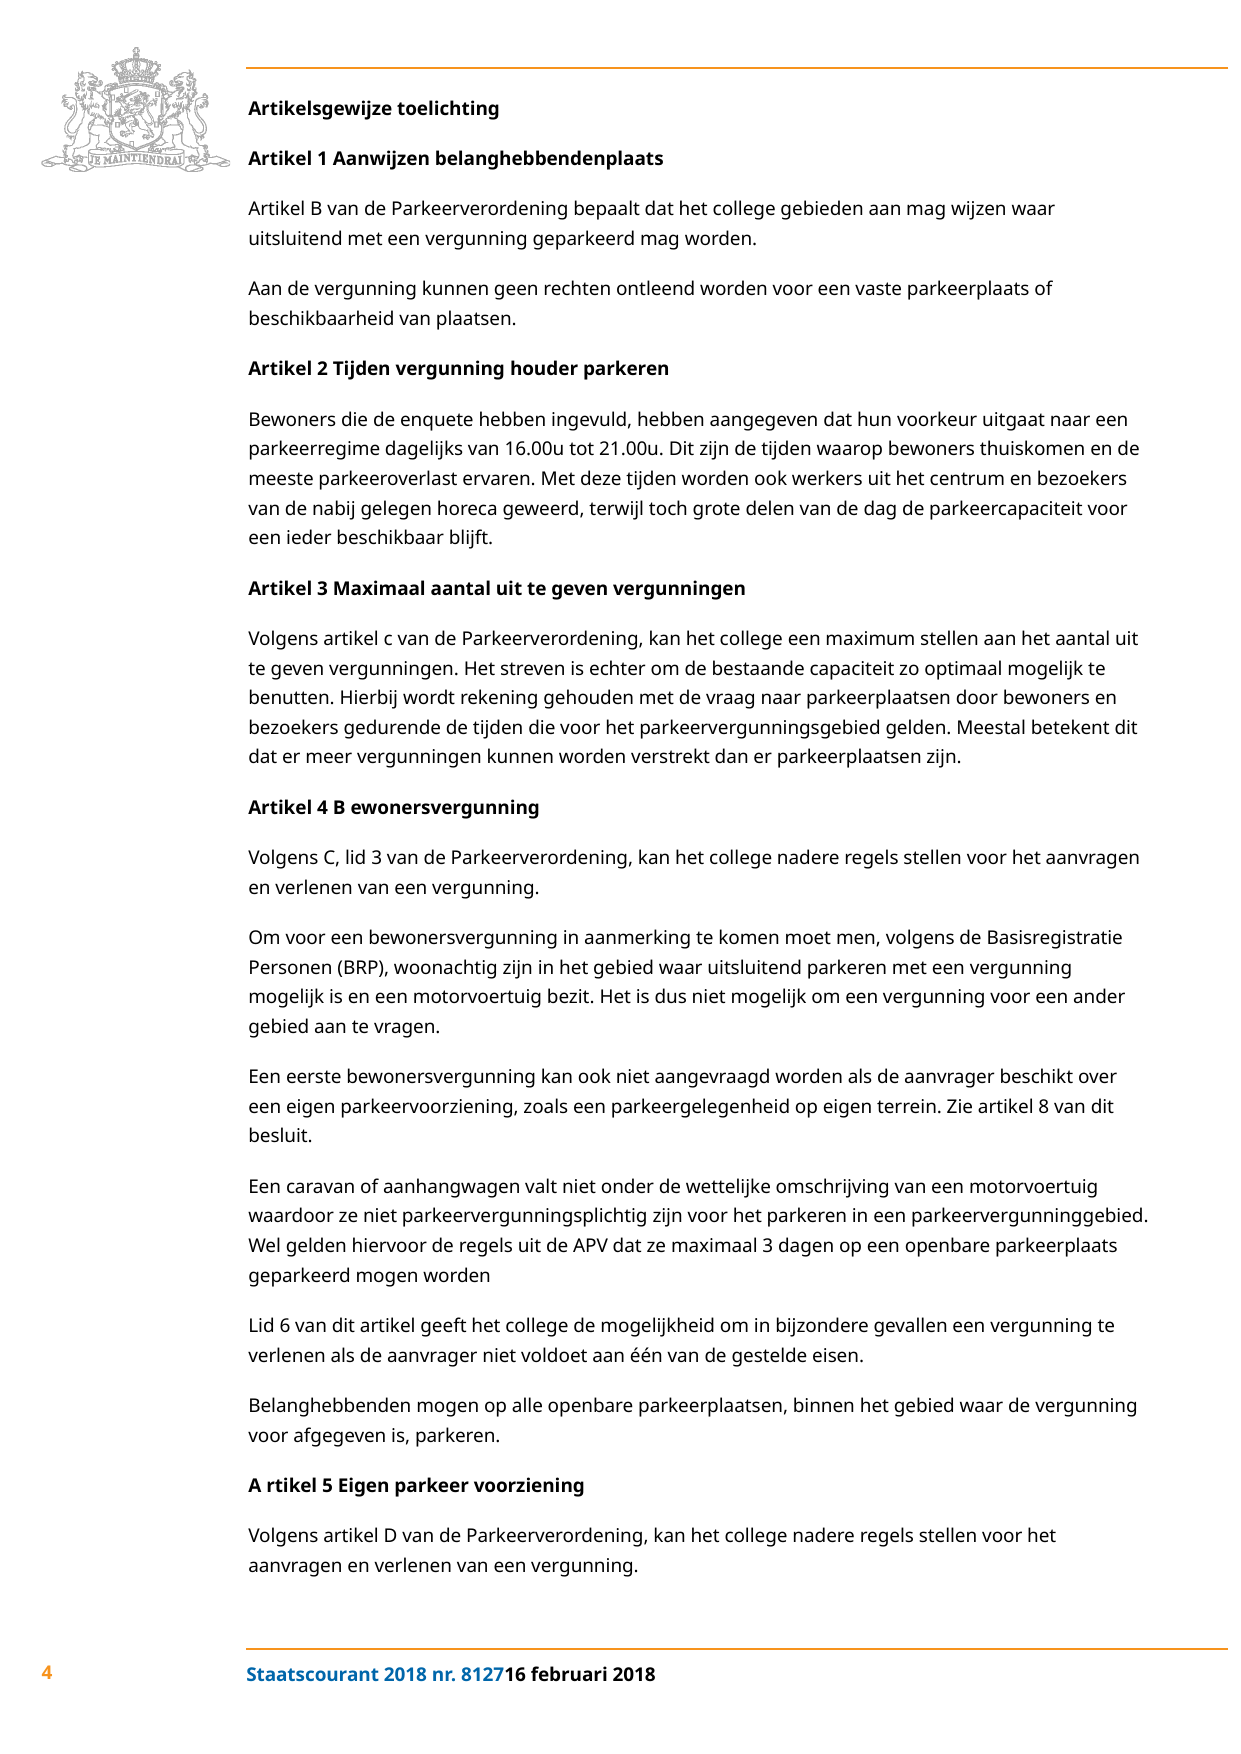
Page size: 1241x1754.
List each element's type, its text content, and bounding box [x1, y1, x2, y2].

picture [41, 47, 231, 172]
text Belanghebbenden mogen op alle openbare parkeerplaatsen, binnen het gebied waar de vergunning voor afgegeven is, parkeren. [248, 1392, 1152, 1448]
text Artikel 4 B ewonersvergunning [248, 794, 1152, 820]
text Artikel 3 Maximaal aantal uit te geven vergunningen [248, 575, 1152, 601]
text Artikelsgewijze toelichting [248, 95, 1152, 121]
text Volgens C, lid 3 van de Parkeerverordening, kan het college nadere regels stellen voor het aanvragen en verlenen van een vergunning. [248, 844, 1152, 900]
text Een caravan of aanhangwagen valt niet onder de wettelijke omschrijving van een motorvoertuig waardoor ze niet parkeervergunningsplichtig zijn voor het parkeren in een parkeervergunninggebied. Wel gelden hiervoor de regels uit de APV dat ze maximaal 3 dagen op een openbare parkeerplaats geparkeerd mogen worden [248, 1173, 1152, 1288]
text Artikel 2 Tijden vergunning houder parkeren [248, 356, 1152, 381]
text Om voor een bewonersvergunning in aanmerking te komen moet men, volgens de Basisregistratie Personen (BRP), woonachtig zijn in het gebied waar uitsluitend parkeren met een vergunning mogelijk is en een motorvoertuig bezit. Het is dus niet mogelijk om een vergunning voor een ander gebied aan te vragen. [248, 924, 1152, 1039]
text A rtikel 5 Eigen parkeer voorziening [248, 1472, 1152, 1498]
text Een eerste bewonersvergunning kan ook niet aangevraagd worden als de aanvrager beschikt over een eigen parkeervoorziening, zoals een parkeergelegenheid op eigen terrein. Zie artikel 8 van dit besluit. [248, 1063, 1152, 1148]
text Lid 6 van dit artikel geeft het college de mogelijkheid om in bijzondere gevallen een vergunning te verlenen als de aanvrager niet voldoet aan één van de gestelde eisen. [248, 1312, 1152, 1368]
text Bewoners die de enquete hebben ingevuld, hebben aangegeven dat hun voorkeur uitgaat naar een parkeerregime dagelijks van 16.00u tot 21.00u. Dit zijn de tijden waarop bewoners thuiskomen en de meeste parkeeroverlast ervaren. Met deze tijden worden ook werkers uit het centrum en bezoekers van de nabij gelegen horeca geweerd, terwijl toch grote delen van de dag de parkeercapaciteit voor een ieder beschikbaar blijft. [248, 406, 1152, 550]
text Volgens artikel c van de Parkeerverordening, kan het college een maximum stellen aan het aantal uit te geven vergunningen. Het streven is echter om de bestaande capaciteit zo optimaal mogelijk te benutten. Hierbij wordt rekening gehouden met de vraag naar parkeerplaatsen door bewoners en bezoekers gedurende de tijden die voor het parkeervergunningsgebied gelden. Meestal betekent dit dat er meer vergunningen kunnen worden verstrekt dan er parkeerplaatsen zijn. [248, 625, 1152, 769]
text Artikel 1 Aanwijzen belanghebbendenplaats [248, 145, 1152, 171]
text Volgens artikel D van de Parkeerverordening, kan het college nadere regels stellen voor het aanvragen en verlenen van een vergunning. [248, 1523, 1152, 1578]
text Aan de vergunning kunnen geen rechten ontleend worden voor een vaste parkeerplaats of beschikbaarheid van plaatsen. [248, 276, 1152, 331]
text Artikel B van de Parkeerverordening bepaalt dat het college gebieden aan mag wijzen waar uitsluitend met een vergunning geparkeerd mag worden. [248, 196, 1152, 251]
